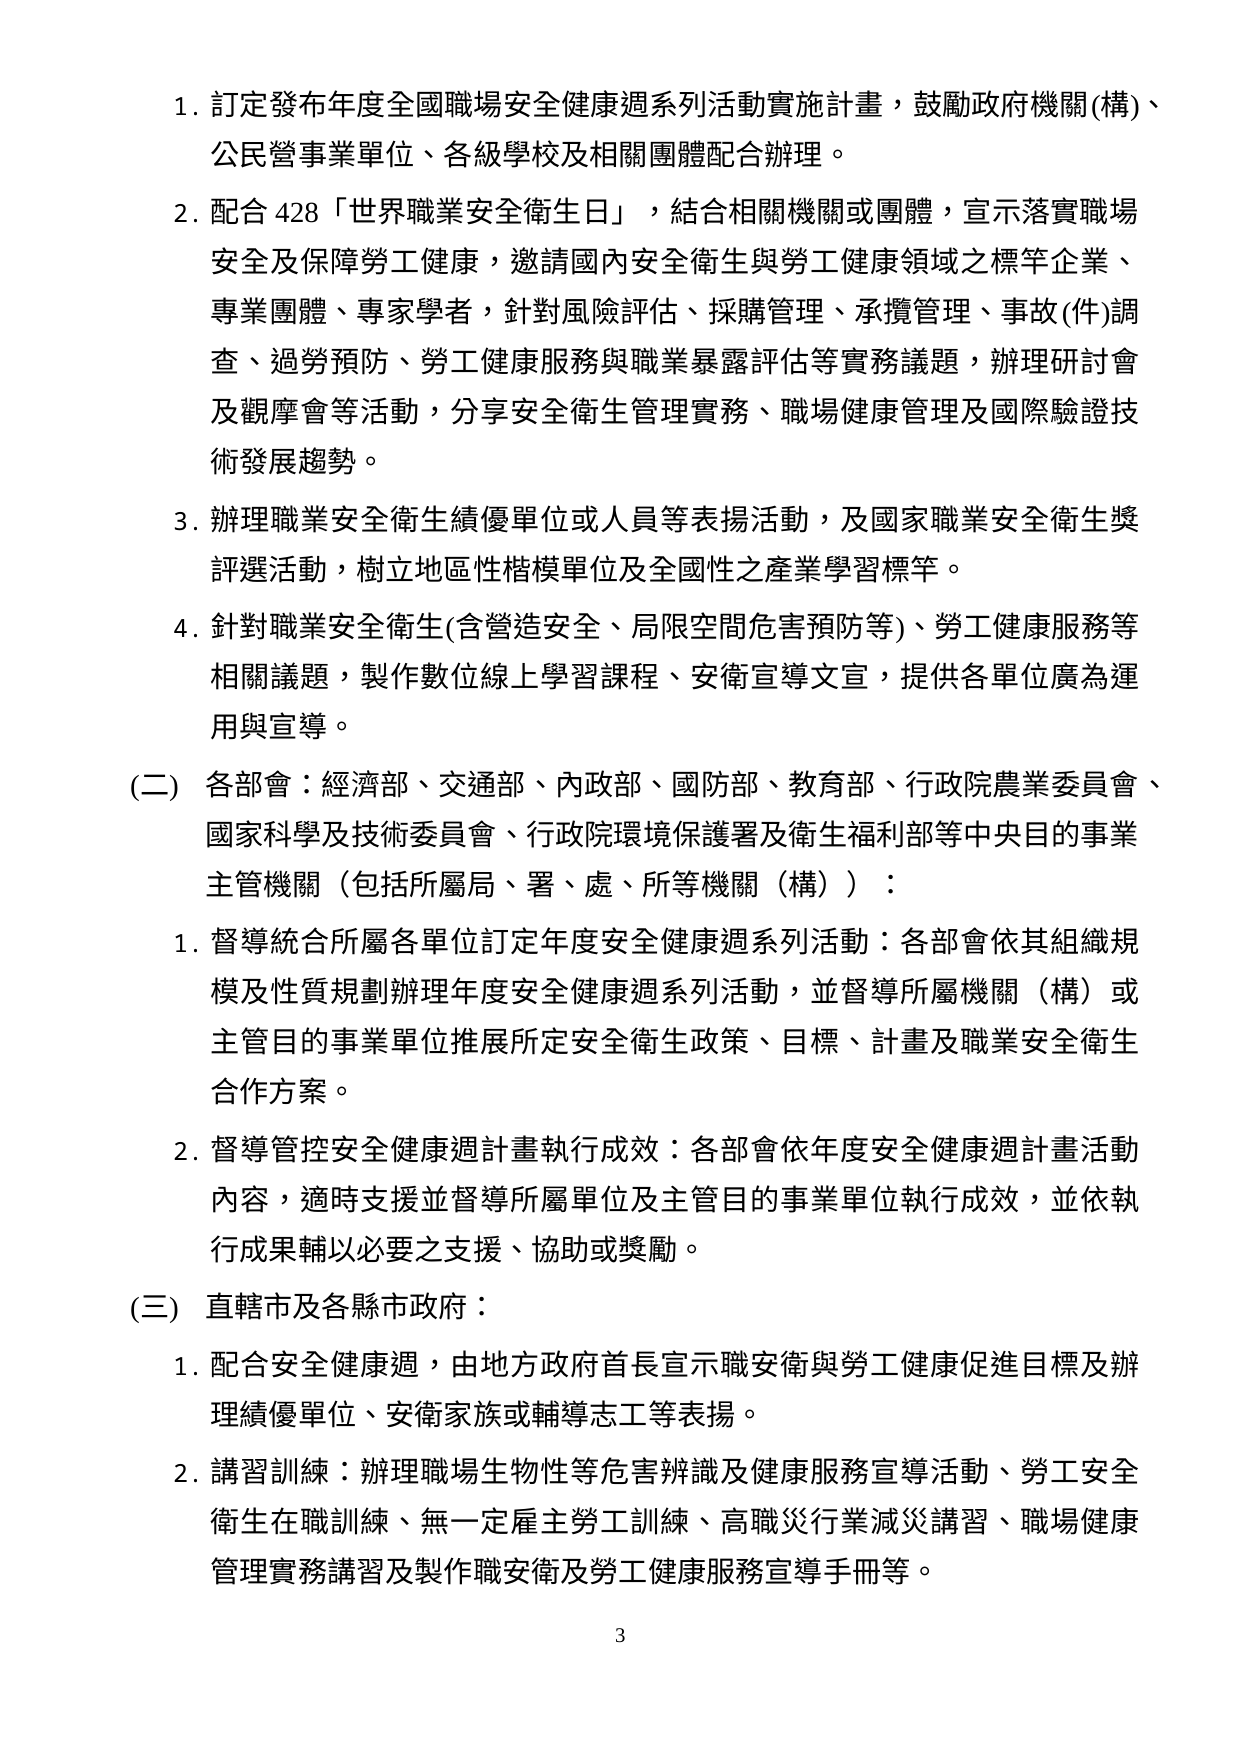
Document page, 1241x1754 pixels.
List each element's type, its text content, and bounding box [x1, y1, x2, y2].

list 配合安全健康週，由地方政府首長宣示職安衛與勞工健康促進目標及辦理績優單位、安衛家族或輔導志工等表揚。 [173, 1335, 1140, 1435]
list 各部會：經濟部、交通部、內政部、國防部、教育部、行政院農業委員會、國家科學及技術委員會、行政院環境保護署及衛生福利部等中央目的事業主管機關（包括所屬局、署、處、所等機關（構））： [130, 755, 1140, 905]
list 直轄市及各縣市政府： [130, 1277, 1140, 1327]
list 訂定發布年度全國職場安全健康週系列活動實施計畫，鼓勵政府機關(構)、公民營事業單位、各級學校及相關團體配合辦理。 [173, 75, 1140, 175]
list 辦理職業安全衛生績優單位或人員等表揚活動，及國家職業安全衛生獎評選活動，樹立地區性楷模單位及全國性之產業學習標竿。 [173, 490, 1140, 590]
list 講習訓練：辦理職場生物性等危害辨識及健康服務宣導活動、勞工安全衛生在職訓練、無一定雇主勞工訓練、高職災行業減災講習、職場健康管理實務講習及製作職安衛及勞工健康服務宣導手冊等。 [173, 1442, 1140, 1592]
list 針對職業安全衛生(含營造安全、局限空間危害預防等)、勞工健康服務等相關議題，製作數位線上學習課程、安衛宣導文宣，提供各單位廣為運用與宣導。 [173, 597, 1140, 747]
list 督導管控安全健康週計畫執行成效：各部會依年度安全健康週計畫活動內容，適時支援並督導所屬單位及主管目的事業單位執行成效，並依執行成果輔以必要之支援、協助或獎勵。 [173, 1120, 1140, 1270]
list 配合428「世界職業安全衛生日」，結合相關機關或團體，宣示落實職場安全及保障勞工健康，邀請國內安全衛生與勞工健康領域之標竿企業、專業團體、專家學者，針對風險評估、採購管理、承攬管理、事故(件)調查、過勞預防、勞工健康服務與職業暴露評估等實務議題，辦理研討會及觀摩會等活動，分享安全衛生管理實務、職場健康管理及國際驗證技術發展趨勢。 [173, 182, 1140, 482]
list 督導統合所屬各單位訂定年度安全健康週系列活動：各部會依其組織規模及性質規劃辦理年度安全健康週系列活動，並督導所屬機關（構）或主管目的事業單位推展所定安全衛生政策、目標、計畫及職業安全衛生合作方案。 [173, 912, 1140, 1112]
